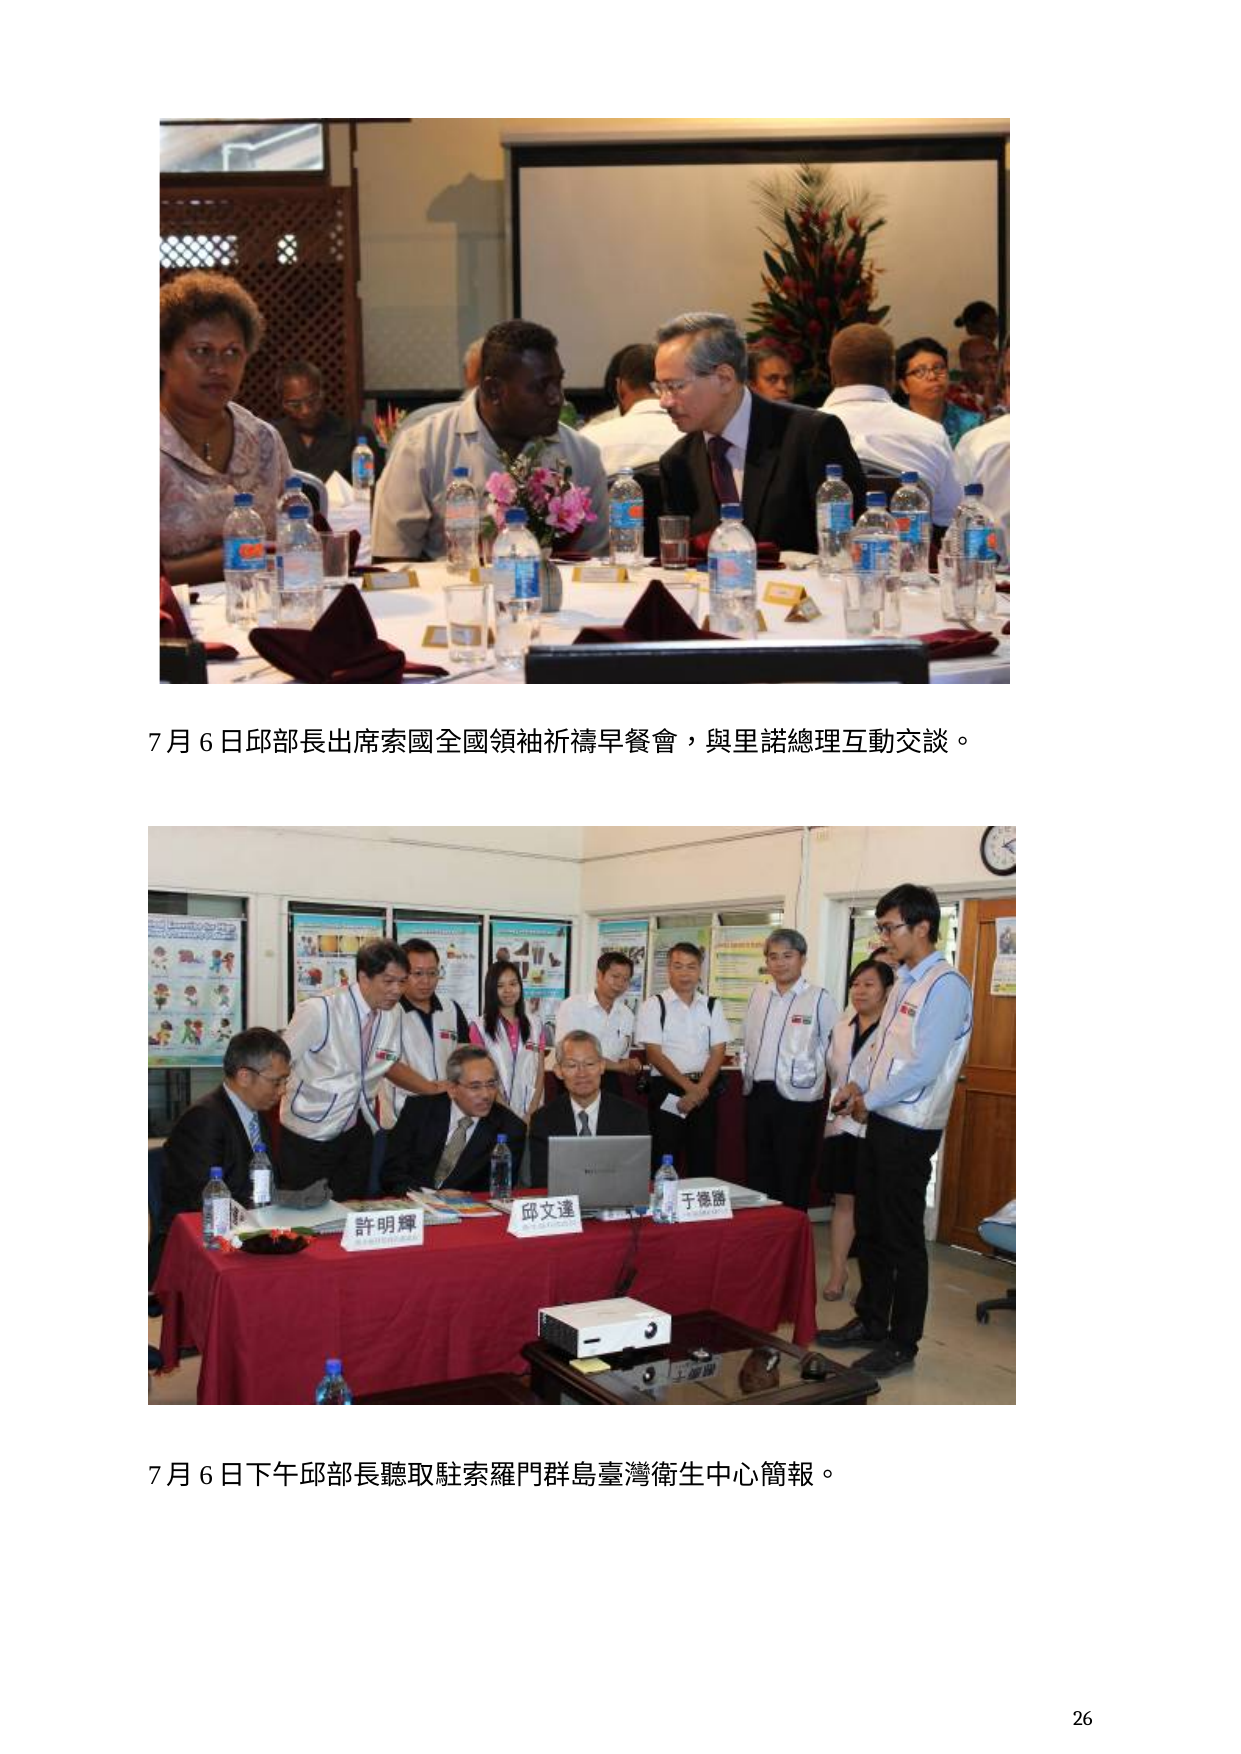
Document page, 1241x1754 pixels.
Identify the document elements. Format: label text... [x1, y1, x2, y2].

picture [166, 826, 1016, 1405]
picture [159, 118, 1010, 685]
table_cell [136, 118, 1033, 718]
table_cell 7月6日下午邱部長聽取駐索羅門群島臺灣衛生中心簡報。 [136, 1451, 1041, 1506]
table_cell 7月6日邱部長出席索國全國領袖祈禱早餐會，與里諾總理互動交談。 [136, 718, 1033, 772]
table_header [136, 826, 1041, 1451]
table_cell [136, 1506, 1041, 1560]
